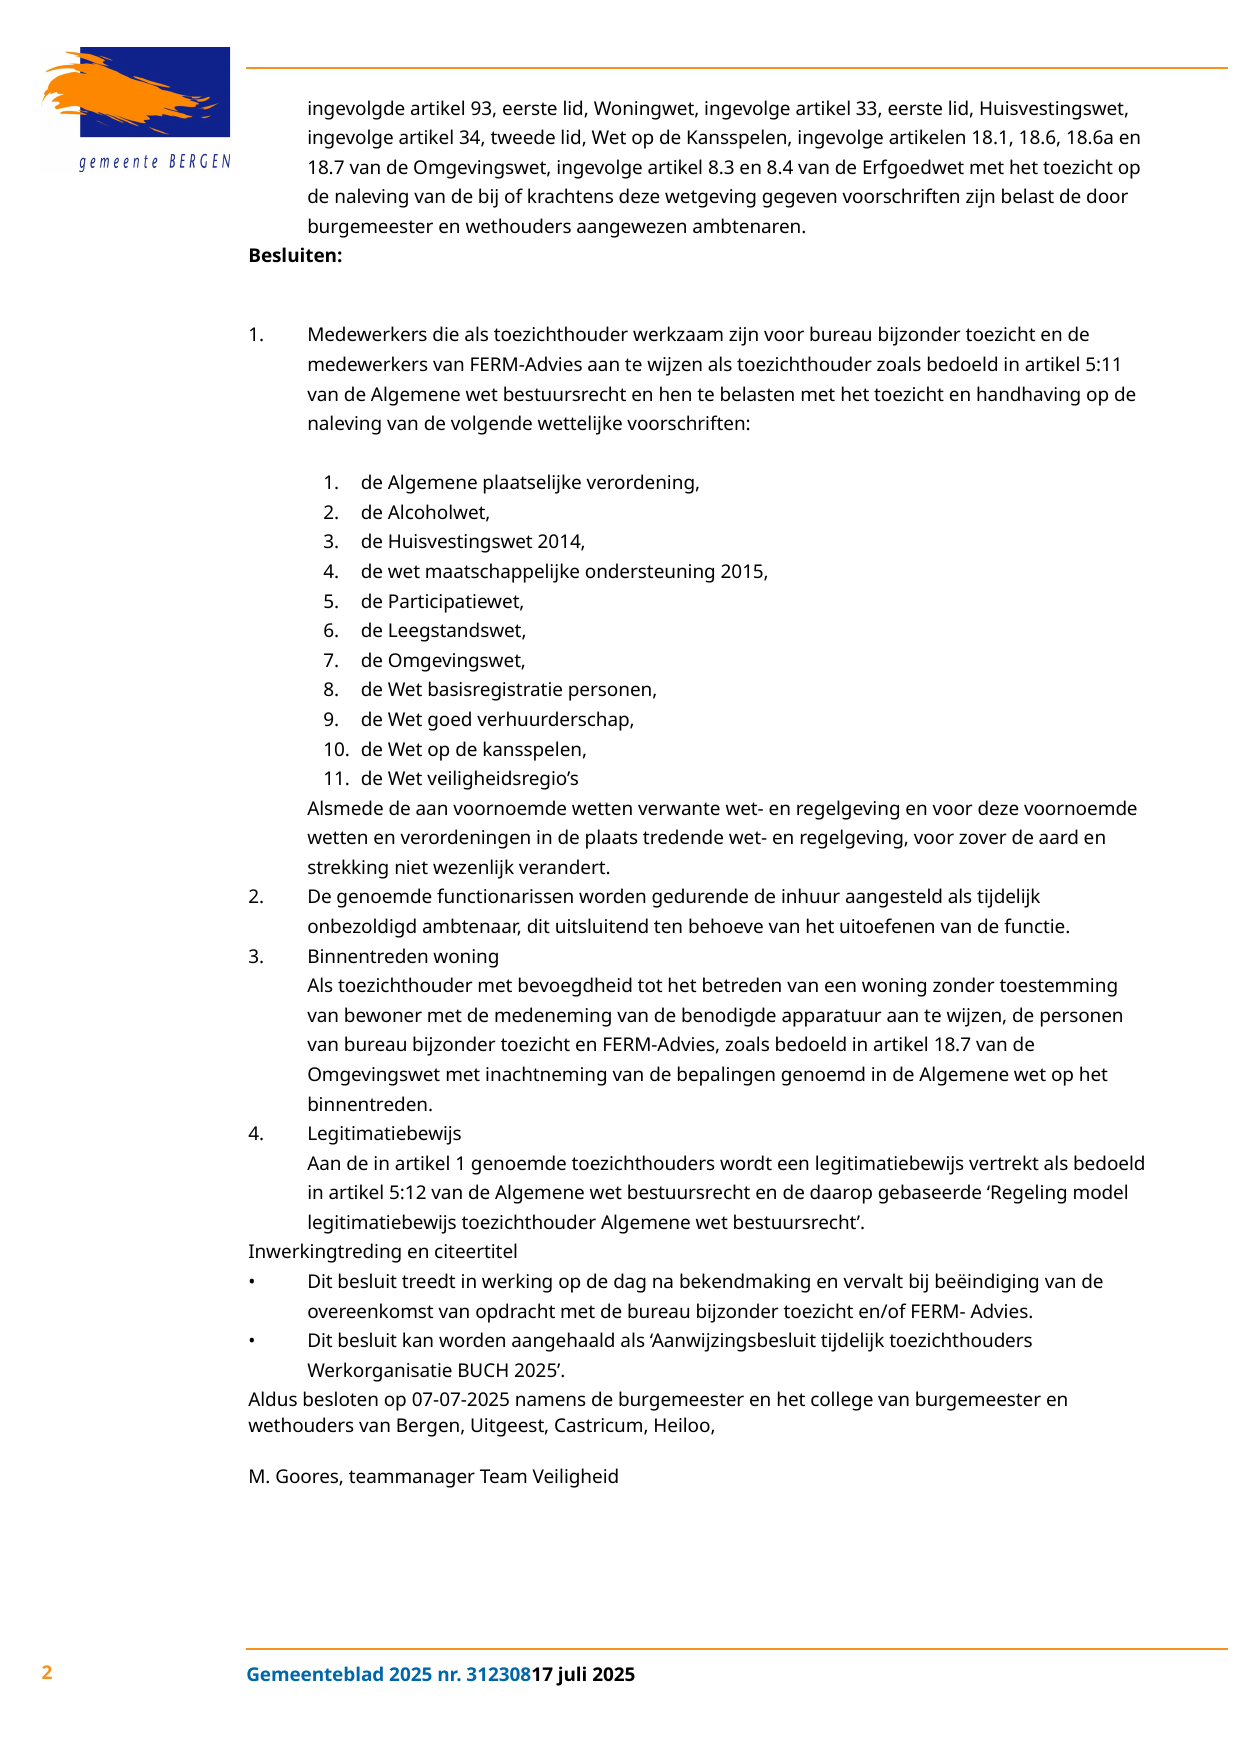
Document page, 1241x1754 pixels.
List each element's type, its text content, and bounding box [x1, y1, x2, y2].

text Besluiten: [248, 243, 1152, 268]
list Dit besluit kan worden aangehaald als ‘Aanwijzingsbesluit tijdelijk toezichthouders Werkorganisatie BUCH 2025’. [248, 1327, 1152, 1383]
list de Wet basisregistratie personen, [323, 677, 1152, 702]
list de Leegstandswet, [323, 617, 1152, 643]
list de Omgevingswet, [323, 647, 1152, 673]
list de Participatiewet, [323, 588, 1152, 613]
list de Wet op de kansspelen, [323, 736, 1152, 761]
text M. Goores, teammanager Team Veiligheid [248, 1464, 1152, 1489]
list Aan de in artikel 1 genoemde toezichthouders wordt een legitimatiebewijs vertrekt als bedoeld in artikel 5:12 van de Algemene wet bestuursrecht en de daarop gebaseerde ‘Regeling model legitimatiebewijs toezichthouder Algemene wet bestuursrecht’. [248, 1150, 1152, 1235]
text Aldus besloten op 07-07-2025 namens de burgemeester en het college van burgemeester en wethouders van Bergen, Uitgeest, Castricum, Heiloo, [248, 1387, 1152, 1438]
picture [41, 47, 231, 172]
list Medewerkers die als toezichthouder werkzaam zijn voor bureau bijzonder toezicht en de medewerkers van FERM-Advies aan te wijzen als toezichthouder zoals bedoeld in artikel 5:11 van de Algemene wet bestuursrecht en hen te belasten met het toezicht en handhaving op de naleving van de volgende wettelijke voorschriften: [248, 322, 1152, 436]
list de Wet veiligheidsregio’s [323, 765, 1152, 791]
list Als toezichthouder met bevoegdheid tot het betreden van een woning zonder toestemming van bewoner met de medeneming van de benodigde apparatuur aan te wijzen, de personen van bureau bijzonder toezicht en FERM-Advies, zoals bedoeld in artikel 18.7 van de Omgevingswet met inachtneming van de bepalingen genoemd in de Algemene wet op het binnentreden. [248, 972, 1152, 1116]
list Legitimatiebewijs [248, 1120, 1152, 1146]
list de Alcoholwet, [323, 499, 1152, 525]
list de Huisvestingswet 2014, [323, 529, 1152, 554]
text Inwerkingtreding en citeertitel [248, 1239, 1152, 1264]
list De genoemde functionarissen worden gedurende de inhuur aangesteld als tijdelijk onbezoldigd ambtenaar, dit uitsluitend ten behoeve van het uitoefenen van de functie. [248, 884, 1152, 939]
list de wet maatschappelijke ondersteuning 2015, [323, 558, 1152, 584]
list ingevolgde artikel 93, eerste lid, Woningwet, ingevolge artikel 33, eerste lid, Huisvestingswet, ingevolge artikel 34, tweede lid, Wet op de Kansspelen, ingevolge artikelen 18.1, 18.6, 18.6a en 18.7 van de Omgevingswet, ingevolge artikel 8.3 en 8.4 van de Erfgoedwet met het toezicht op de naleving van de bij of krachtens deze wetgeving gegeven voorschriften zijn belast de door burgemeester en wethouders aangewezen ambtenaren. [248, 95, 1152, 239]
list Binnentreden woning [248, 943, 1152, 968]
list de Algemene plaatselijke verordening, [323, 469, 1152, 495]
list Alsmede de aan voornoemde wetten verwante wet- en regelgeving en voor deze voornoemde wetten en verordeningen in de plaats tredende wet- en regelgeving, voor zover de aard en strekking niet wezenlijk verandert. [248, 795, 1152, 880]
list Dit besluit treedt in werking op de dag na bekendmaking en vervalt bij beëindiging van de overeenkomst van opdracht met de bureau bijzonder toezicht en/of FERM- Advies. [248, 1268, 1152, 1323]
list de Wet goed verhuurderschap, [323, 706, 1152, 732]
